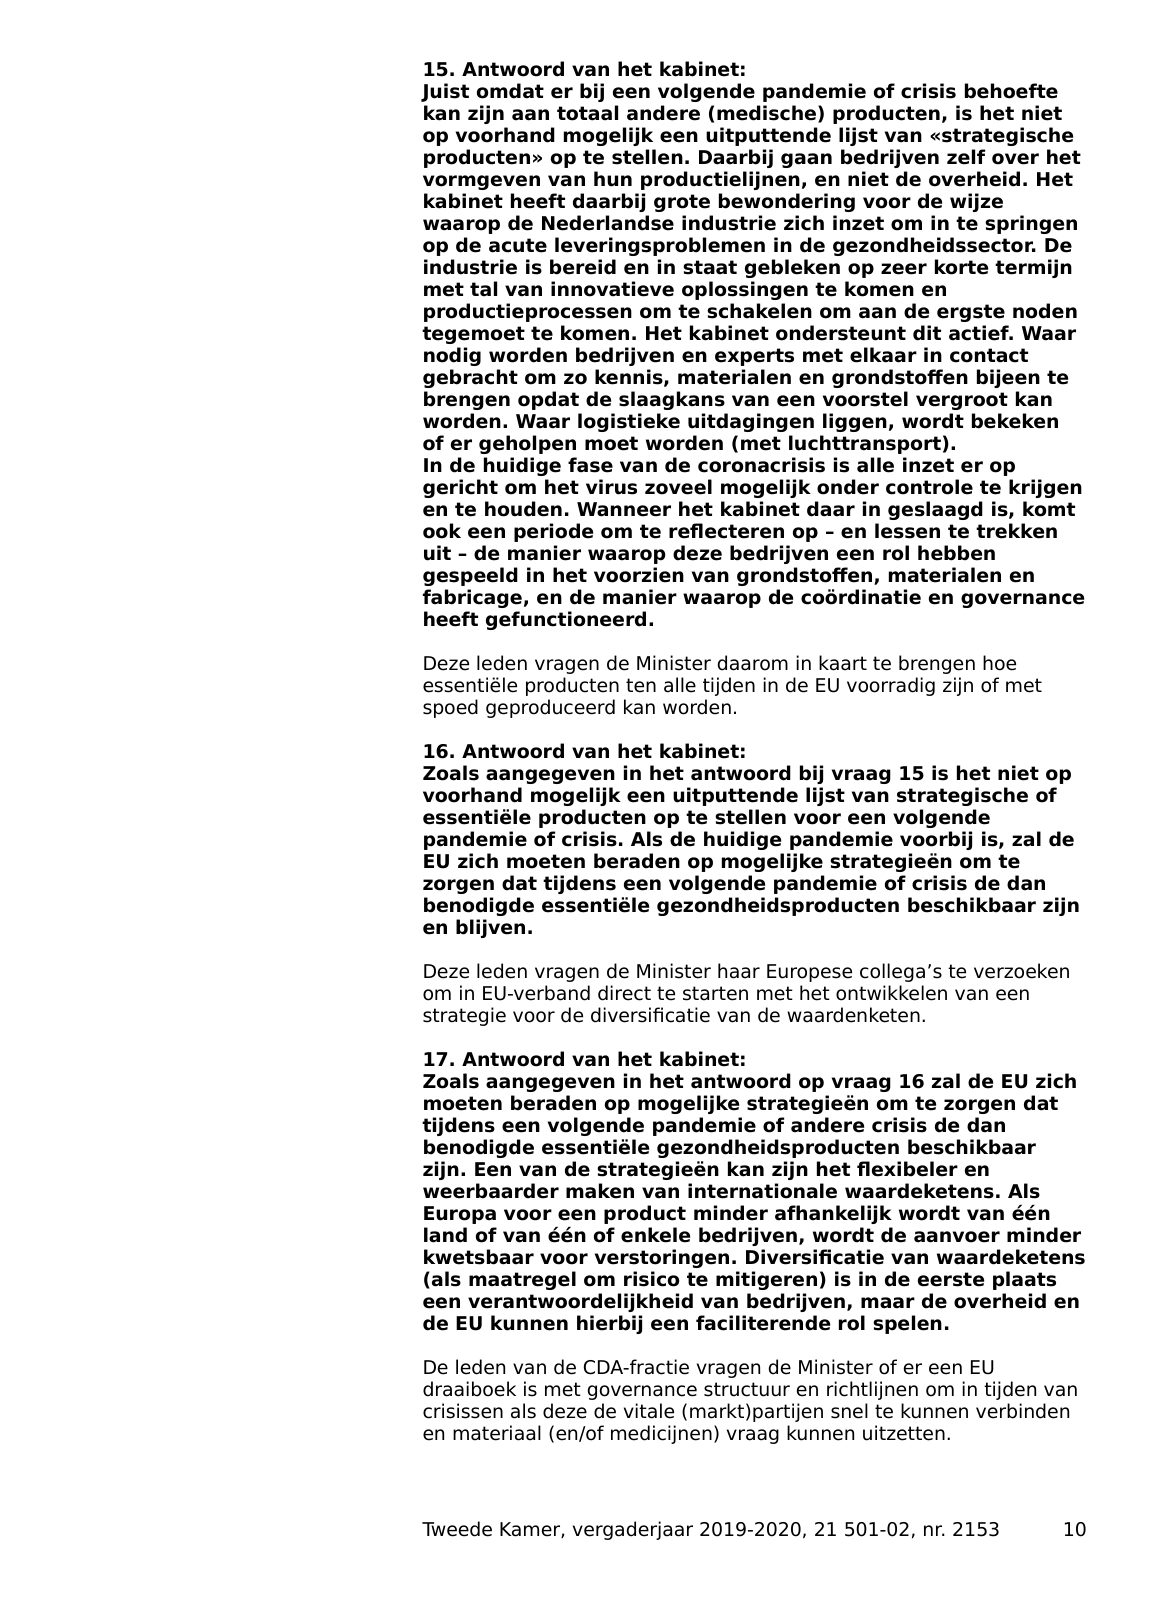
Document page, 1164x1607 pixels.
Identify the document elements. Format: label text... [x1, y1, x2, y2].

text Juist omdat er bij een volgende pandemie of crisis behoefte kan zijn aan totaal andere (medische) producten, is het niet op voorhand mogelijk een uitputtende lijst van «strategische producten» op te stellen. Daarbij gaan bedrijven zelf over het vormgeven van hun productielijnen, en niet de overheid. Het kabinet heeft daarbij grote bewondering voor de wijze waarop de Nederlandse industrie zich inzet om in te springen op de acute leveringsproblemen in de gezondheidssector. De industrie is bereid en in staat gebleken op zeer korte termijn met tal van innovatieve oplossingen te komen en productieprocessen om te schakelen om aan de ergste noden tegemoet te komen. Het kabinet ondersteunt dit actief. Waar nodig worden bedrijven en experts met elkaar in contact gebracht om zo kennis, materialen en grondstoffen bijeen te brengen opdat de slaagkans van een voorstel vergroot kan worden. Waar logistieke uitdagingen liggen, wordt bekeken of er geholpen moet worden (met luchttransport). [422, 81, 1087, 455]
text Deze leden vragen de Minister daarom in kaart te brengen hoe essentiële producten ten alle tijden in de EU voorradig zijn of met spoed geproduceerd kan worden. [422, 653, 1087, 719]
text Deze leden vragen de Minister haar Europese collega’s te verzoeken om in EU-verband direct te starten met het ontwikkelen van een strategie voor de diversificatie van de waardenketen. [422, 961, 1087, 1027]
text In de huidige fase van de coronacrisis is alle inzet er op gericht om het virus zoveel mogelijk onder controle te krijgen en te houden. Wanneer het kabinet daar in geslaagd is, komt ook een periode om te reflecteren op – en lessen te trekken uit – de manier waarop deze bedrijven een rol hebben gespeeld in het voorzien van grondstoffen, materialen en fabricage, en de manier waarop de coördinatie en governance heeft gefunctioneerd. [422, 455, 1087, 631]
text 17. Antwoord van het kabinet: [422, 1049, 1087, 1071]
text 16. Antwoord van het kabinet: [422, 741, 1087, 763]
text Zoals aangegeven in het antwoord op vraag 16 zal de EU zich moeten beraden op mogelijke strategieën om te zorgen dat tijdens een volgende pandemie of andere crisis de dan benodigde essentiële gezondheidsproducten beschikbaar zijn. Een van de strategieën kan zijn het flexibeler en weerbaarder maken van internationale waardeketens. Als Europa voor een product minder afhankelijk wordt van één land of van één of enkele bedrijven, wordt de aanvoer minder kwetsbaar voor verstoringen. Diversificatie van waardeketens (als maatregel om risico te mitigeren) is in de eerste plaats een verantwoordelijkheid van bedrijven, maar de overheid en de EU kunnen hierbij een faciliterende rol spelen. [422, 1071, 1087, 1335]
text De leden van de CDA-fractie vragen de Minister of er een EU draaiboek is met governance structuur en richtlijnen om in tijden van crisissen als deze de vitale (markt)partijen snel te kunnen verbinden en materiaal (en/of medicijnen) vraag kunnen uitzetten. [422, 1357, 1087, 1445]
text 15. Antwoord van het kabinet: [422, 59, 1087, 81]
text Zoals aangegeven in het antwoord bij vraag 15 is het niet op voorhand mogelijk een uitputtende lijst van strategische of essentiële producten op te stellen voor een volgende pandemie of crisis. Als de huidige pandemie voorbij is, zal de EU zich moeten beraden op mogelijke strategieën om te zorgen dat tijdens een volgende pandemie of crisis de dan benodigde essentiële gezondheidsproducten beschikbaar zijn en blijven. [422, 763, 1087, 939]
